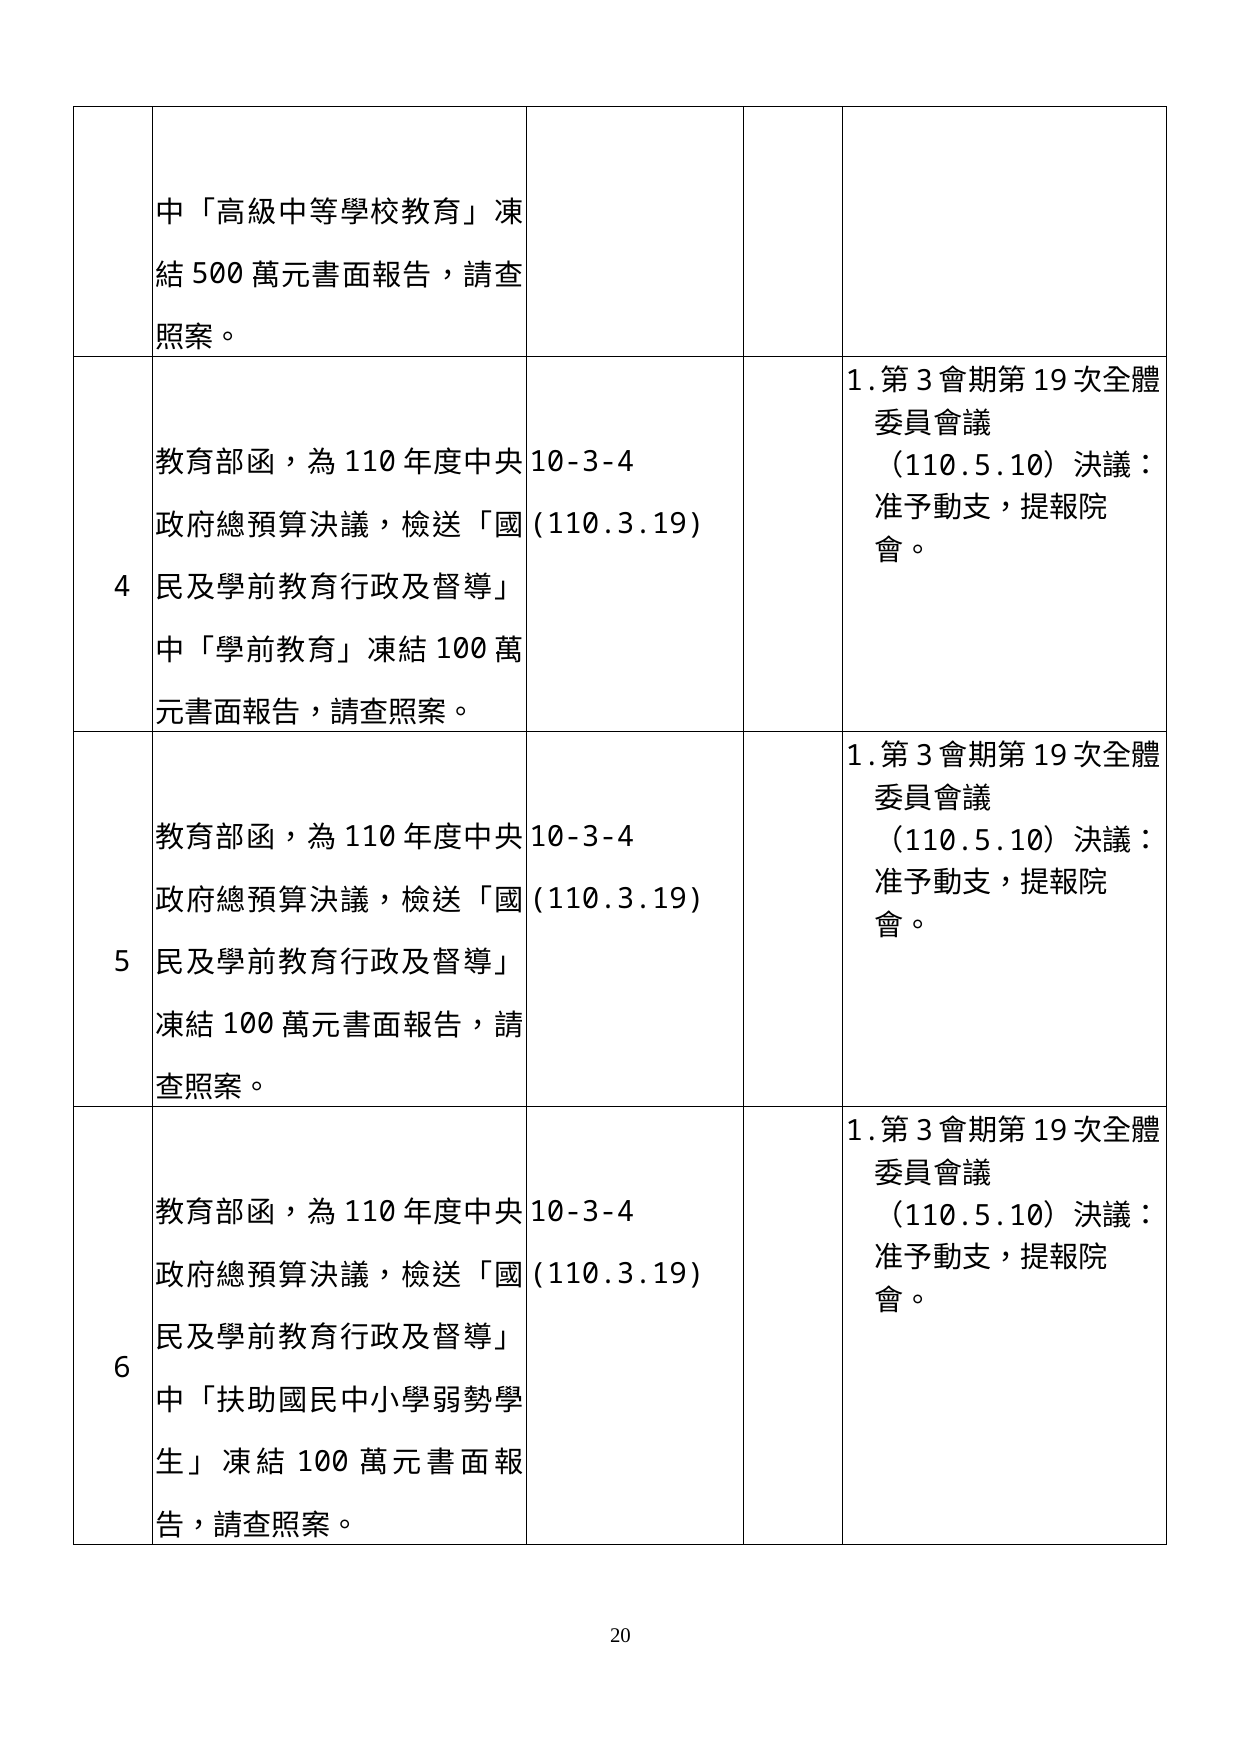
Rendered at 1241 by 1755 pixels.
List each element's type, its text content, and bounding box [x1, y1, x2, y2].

table_cell 教育部函，為110年度中央政府總預算決議，檢送「國民及學前教育行政及督導」中「扶助國民中小學弱勢學生」凍結100萬元書面報告，請查照案。 [153, 1107, 526, 1543]
table_cell [527, 107, 743, 356]
table_cell 教育部函，為110年度中央政府總預算決議，檢送「國民及學前教育行政及督導」凍結100萬元書面報告，請查照案。 [153, 732, 526, 1106]
table_cell [74, 357, 152, 731]
table_cell 10-3-4 (110.3.19) [527, 1107, 743, 1543]
table_cell [74, 107, 152, 356]
table_cell 中「高級中等學校教育」凍結500萬元書面報告，請查照案。 [153, 107, 526, 356]
table_cell [744, 1107, 842, 1543]
table_cell [744, 357, 842, 731]
table_cell [74, 732, 152, 1106]
table_cell 10-3-4 (110.3.19) [527, 357, 743, 731]
table_cell 1.第3會期第19次全體委員會議（110.5.10）決議：准予動支，提報院會。 [843, 1107, 1166, 1543]
table_cell 10-3-4 (110.3.19) [527, 732, 743, 1106]
table_cell [744, 732, 842, 1106]
table_cell 1.第3會期第19次全體委員會議（110.5.10）決議：准予動支，提報院會。 [843, 357, 1166, 731]
table_cell [74, 1107, 152, 1543]
table_cell [744, 107, 842, 356]
table_cell 教育部函，為110年度中央政府總預算決議，檢送「國民及學前教育行政及督導」中「學前教育」凍結100萬元書面報告，請查照案。 [153, 357, 526, 731]
table_cell [843, 107, 1166, 356]
table_cell 1.第3會期第19次全體委員會議（110.5.10）決議：准予動支，提報院會。 [843, 732, 1166, 1106]
